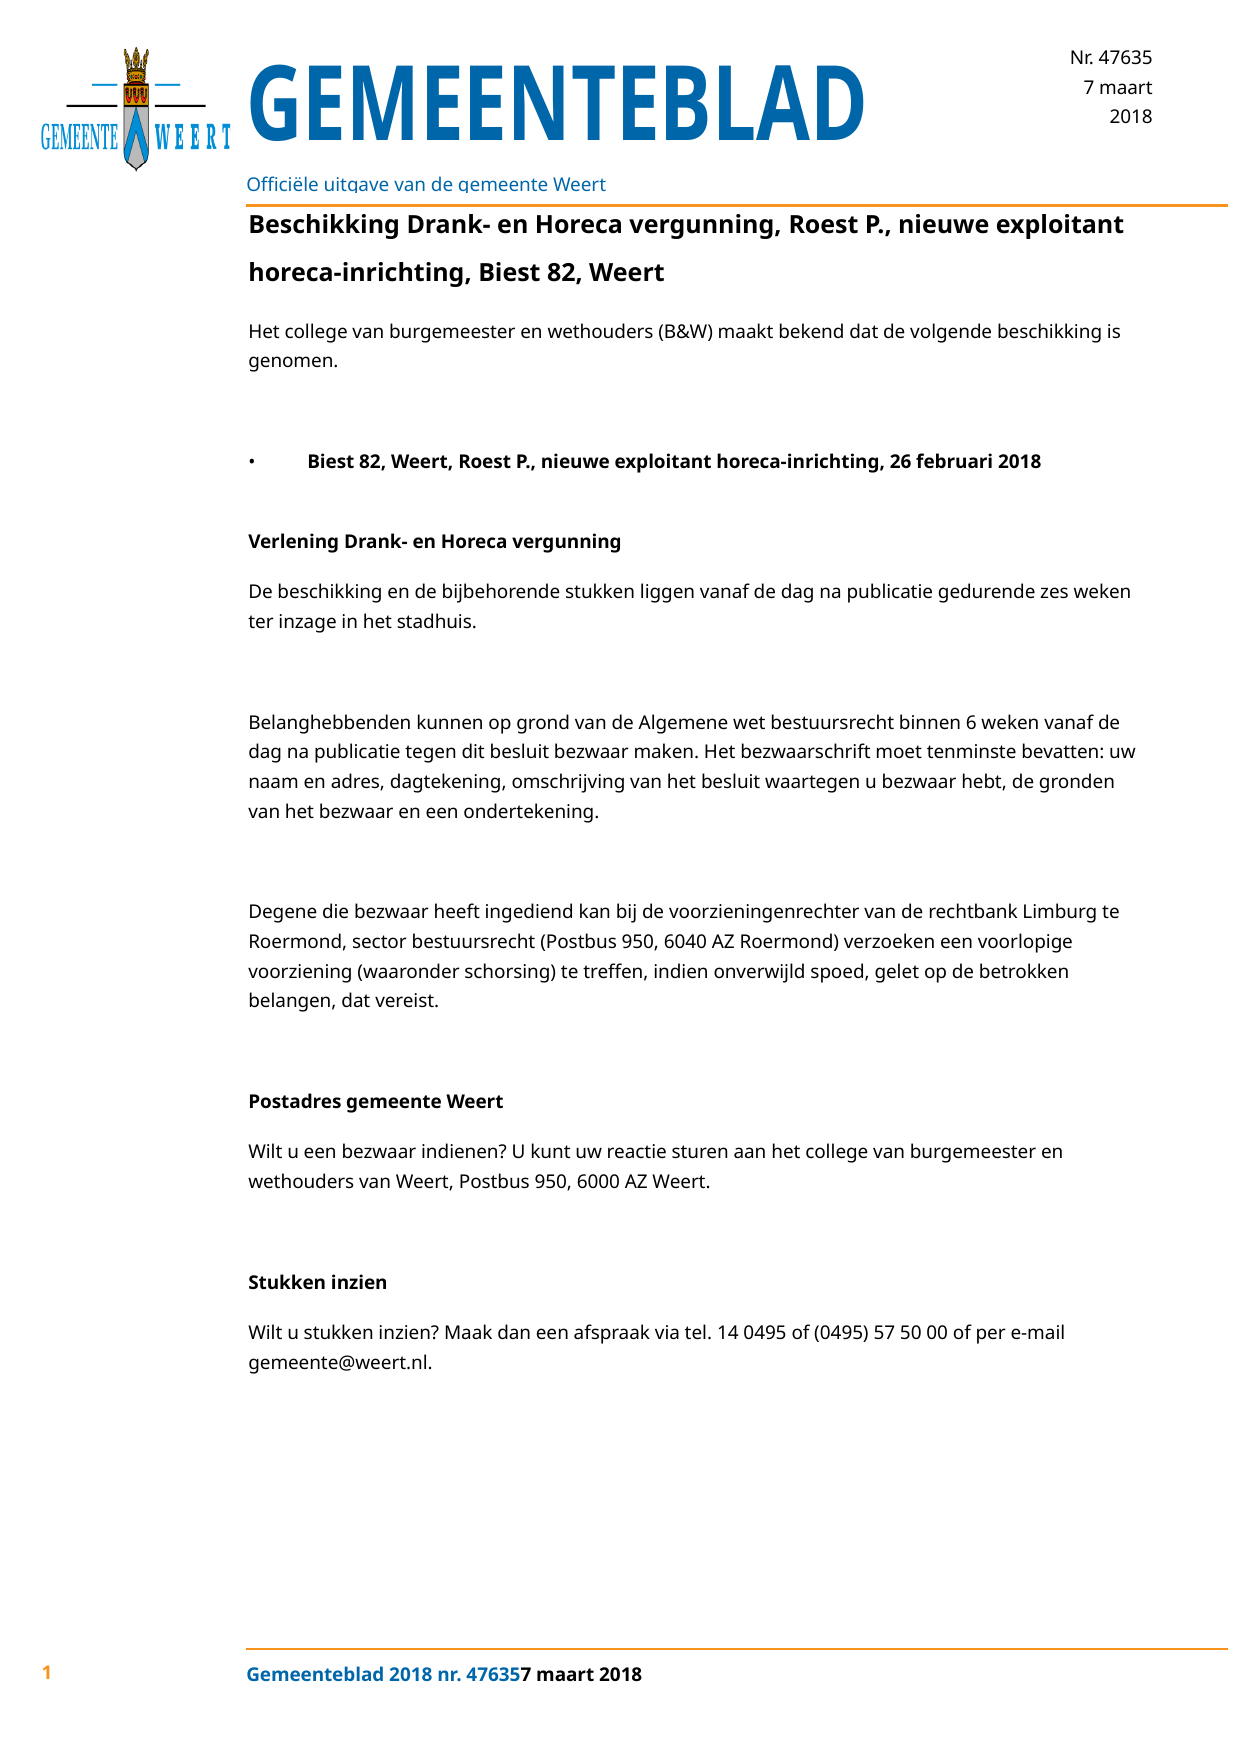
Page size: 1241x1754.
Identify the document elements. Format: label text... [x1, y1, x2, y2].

text Belanghebbenden kunnen op grond van de Algemene wet bestuursrecht binnen 6 weken vanaf de dag na publicatie tegen dit besluit bezwaar maken. Het bezwaarschrift moet tenminste bevatten: uw naam en adres, dagtekening, omschrijving van het besluit waartegen u bezwaar hebt, de gronden van het bezwaar en een ondertekening. [248, 709, 1152, 824]
text Beschikking Drank- en Horeca vergunning, Roest P., nieuwe exploitant horeca-inrichting, Biest 82, Weert [248, 207, 1152, 288]
text Stukken inzien [248, 1269, 1152, 1295]
text Het college van burgemeester en wethouders (B&W) maakt bekend dat de volgende beschikking is genomen. [248, 318, 1152, 373]
text De beschikking en de bijbehorende stukken liggen vanaf de dag na publicatie gedurende zes weken ter inzage in het stadhuis. [248, 579, 1152, 634]
text Verlening Drank- en Horeca vergunning [248, 528, 1152, 554]
list Biest 82, Weert, Roest P., nieuwe exploitant horeca-inrichting, 26 februari 2018 [248, 448, 1152, 474]
text Degene die bezwaar heeft ingediend kan bij de voorzieningenrechter van de rechtbank Limburg te Roermond, sector bestuursrecht (Postbus 950, 6040 AZ Roermond) verzoeken een voorlopige voorziening (waaronder schorsing) te treffen, indien onverwijld spoed, gelet op de betrokken belangen, dat vereist. [248, 899, 1152, 1013]
text Wilt u een bezwaar indienen? U kunt uw reactie sturen aan het college van burgemeester en wethouders van Weert, Postbus 950, 6000 AZ Weert. [248, 1139, 1152, 1194]
text Wilt u stukken inzien? Maak dan een afspraak via tel. 14 0495 of (0495) 57 50 00 of per e-mail gemeente@weert.nl. [248, 1319, 1152, 1375]
picture [41, 47, 231, 172]
text Postadres gemeente Weert [248, 1088, 1152, 1114]
